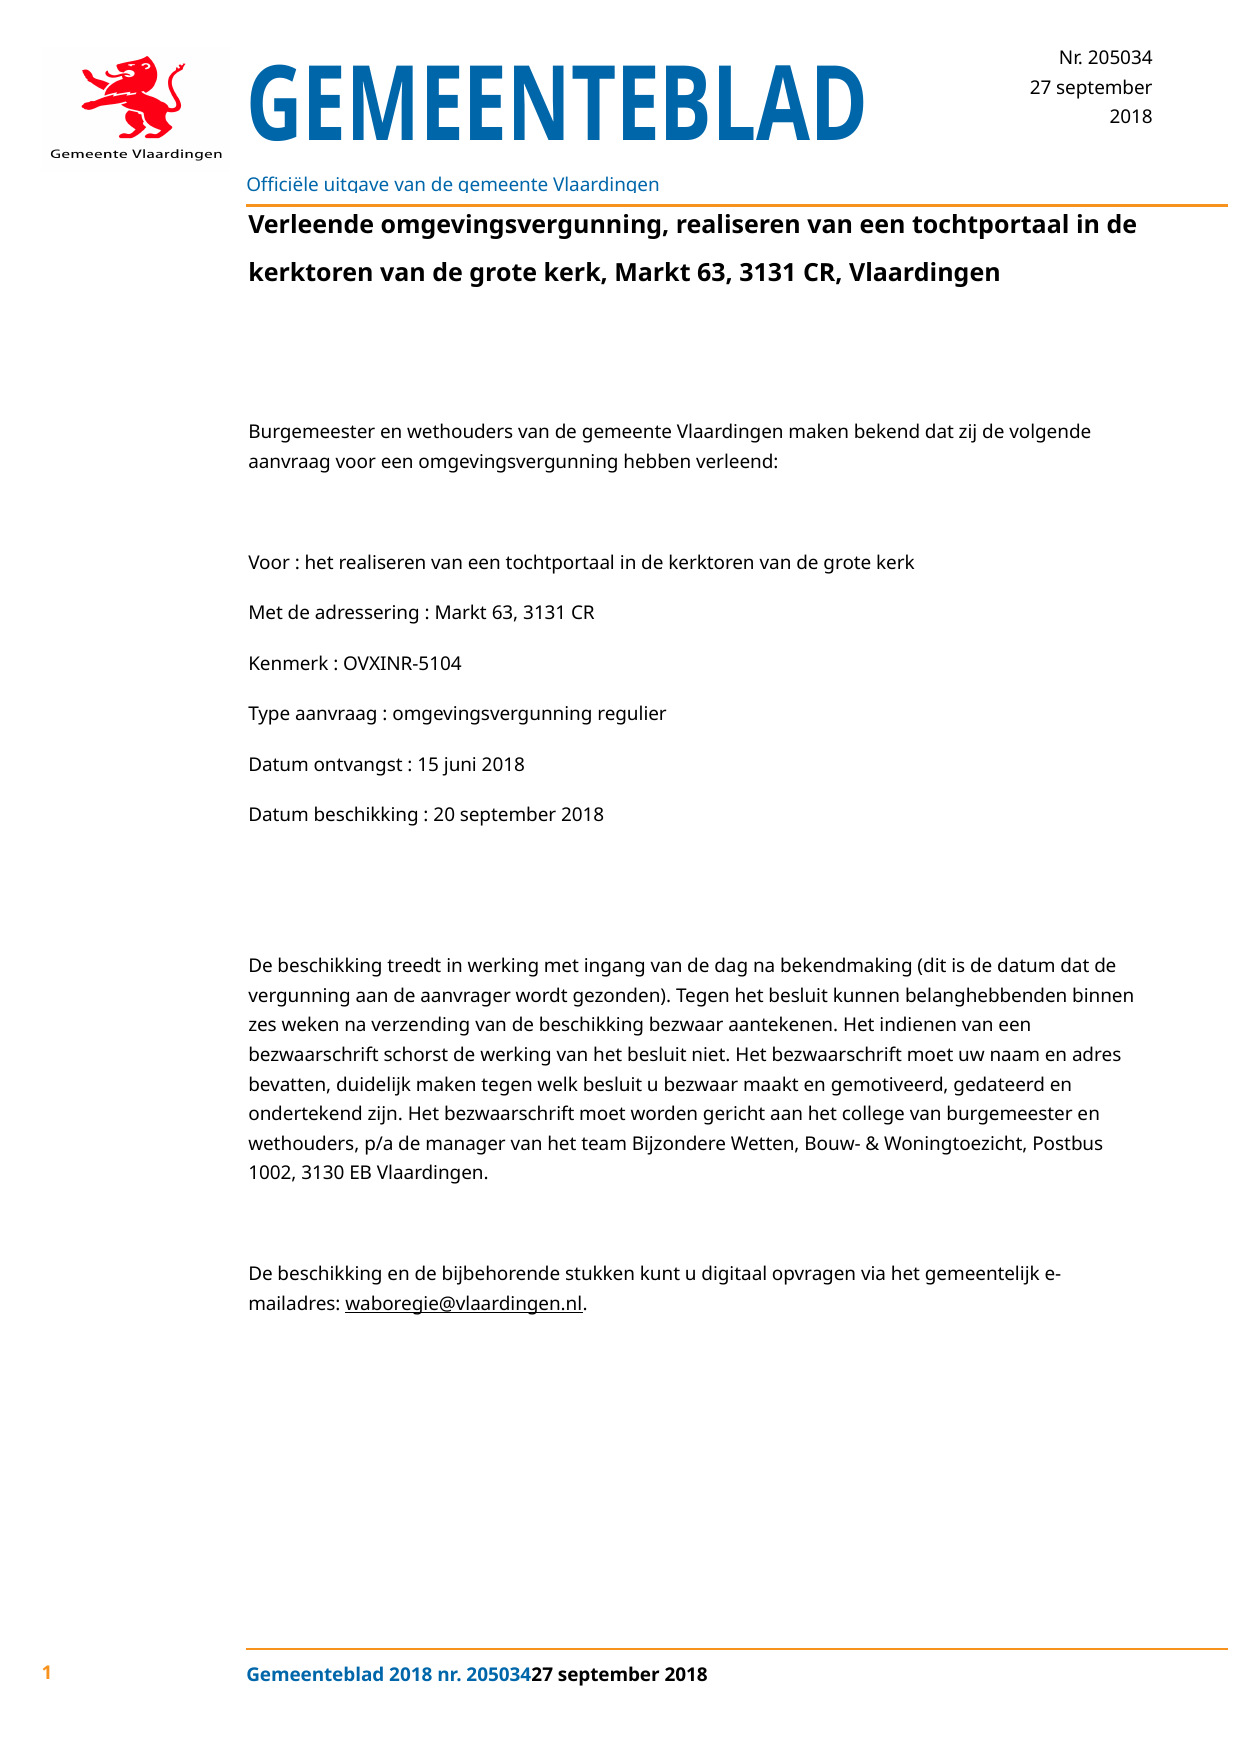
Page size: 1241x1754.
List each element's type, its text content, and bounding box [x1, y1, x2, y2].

text Type aanvraag : omgevingsvergunning regulier [248, 700, 1152, 726]
text De beschikking en de bijbehorende stukken kunt u digitaal opvragen via het gemeentelijk e-mailadres: waboregie@vlaardingen.nl. [248, 1260, 1152, 1316]
picture [41, 47, 231, 172]
text Verleende omgevingsvergunning, realiseren van een tochtportaal in de kerktoren van de grote kerk, Markt 63, 3131 CR, Vlaardingen [248, 207, 1152, 288]
text Voor : het realiseren van een tochtportaal in de kerktoren van de grote kerk [248, 549, 1152, 575]
text De beschikking treedt in werking met ingang van de dag na bekendmaking (dit is de datum dat de vergunning aan de aanvrager wordt gezonden). Tegen het besluit kunnen belanghebbenden binnen zes weken na verzending van de beschikking bezwaar aantekenen. Het indienen van een bezwaarschrift schorst de werking van het besluit niet. Het bezwaarschrift moet uw naam en adres bevatten, duidelijk maken tegen welk besluit u bezwaar maakt en gemotiveerd, gedateerd en ondertekend zijn. Het bezwaarschrift moet worden gericht aan het college van burgemeester en wethouders, p/a de manager van het team Bijzondere Wetten, Bouw- & Woningtoezicht, Postbus 1002, 3130 EB Vlaardingen. [248, 952, 1152, 1185]
text Burgemeester en wethouders van de gemeente Vlaardingen maken bekend dat zij de volgende aanvraag voor een omgevingsvergunning hebben verleend: [248, 419, 1152, 474]
text Datum beschikking : 20 september 2018 [248, 801, 1152, 827]
text Kenmerk : OVXINR-5104 [248, 650, 1152, 676]
text Datum ontvangst : 15 juni 2018 [248, 751, 1152, 777]
text Met de adressering : Markt 63, 3131 CR [248, 599, 1152, 625]
